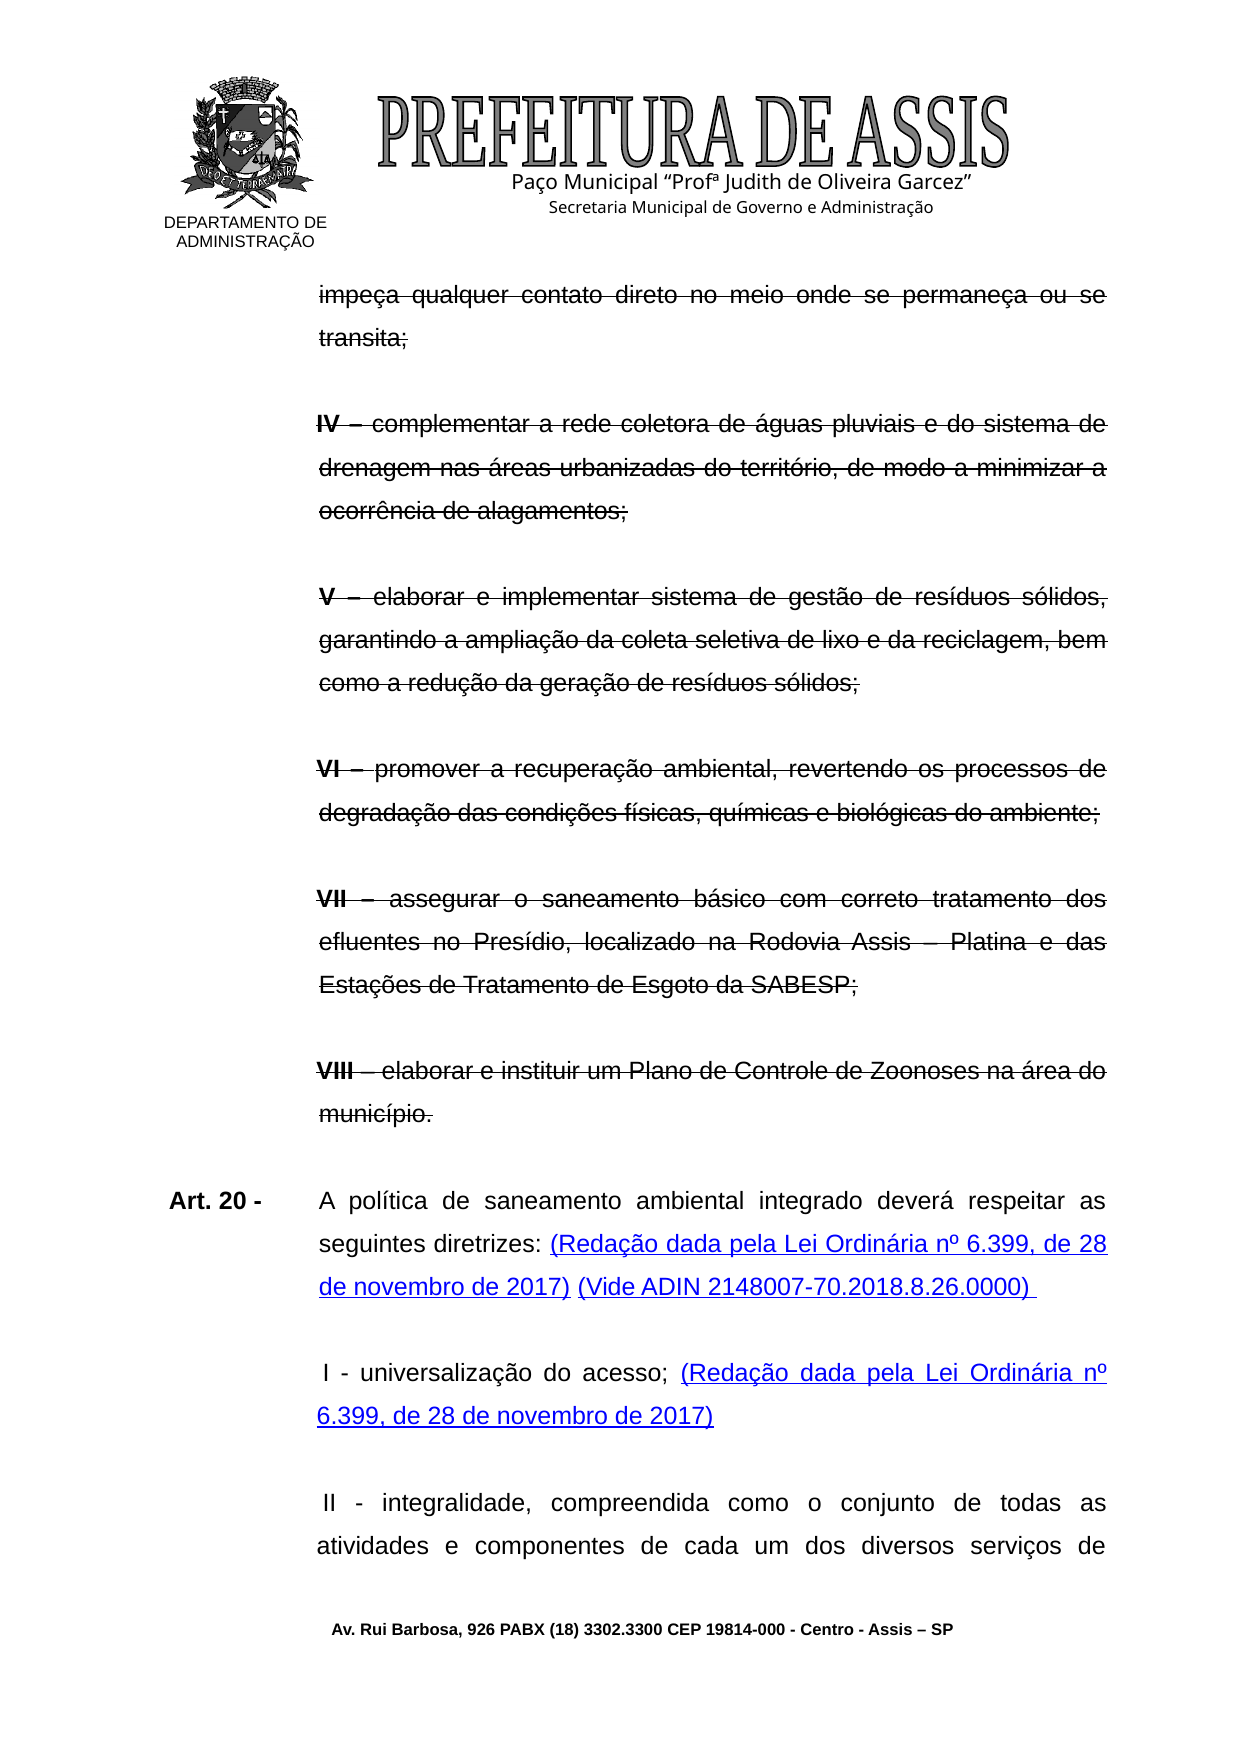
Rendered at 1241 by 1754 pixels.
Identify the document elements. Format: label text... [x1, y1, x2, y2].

text Art. 20 - A política de saneamento ambiental integrado deverá respeitar as seguintes diretrizes: (Redação dada pela Lei Ordinária nº 6.399, de 28 de novembro de 2017) (Vide ADIN 2148007-70.2018.8.26.0000) [169, 1186, 1107, 1301]
text I - universalização do acesso; (Redação dada pela Lei Ordinária nº 6.399, de 28 de novembro de 2017) [316, 1358, 1107, 1430]
text VIII – elaborar e instituir um Plano de Controle de Zoonoses na área do município. [316, 1073, 1107, 1128]
text VII – assegurar o saneamento básico com correto tratamento dos efluentes no Presídio, localizado na Rodovia Assis – Platina e das Estações de Tratamento de Esgoto da SABESP; [316, 884, 1107, 900]
text VII – assegurar o saneamento básico com correto tratamento dos efluentes no Presídio, localizado na Rodovia Assis – Platina e das Estações de Tratamento de Esgoto da SABESP; [316, 901, 1107, 999]
text II - integralidade, compreendida como o conjunto de todas as atividades e componentes de cada um dos diversos serviços de [316, 1487, 1107, 1559]
text VI – promover a recuperação ambiental, revertendo os processos de degradação das condições físicas, químicas e biológicas do ambiente; [316, 771, 1107, 826]
text IV – complementar a rede coletora de águas pluviais e do sistema de drenagem nas áreas urbanizadas do território, de modo a minimizar a ocorrência de alagamentos; [316, 409, 1107, 425]
text impeça qualquer contato direto no meio onde se permaneça ou se transita; [169, 280, 1107, 352]
text IV – complementar a rede coletora de águas pluviais e do sistema de drenagem nas áreas urbanizadas do território, de modo a minimizar a ocorrência de alagamentos; [316, 426, 1107, 524]
text VIII – elaborar e instituir um Plano de Controle de Zoonoses na área do município. [316, 1056, 1107, 1072]
text VI – promover a recuperação ambiental, revertendo os processos de degradação das condições físicas, químicas e biológicas do ambiente; [316, 754, 1107, 770]
text V – elaborar e implementar sistema de gestão de resíduos sólidos, garantindo a ampliação da coleta seletiva de lixo e da reciclagem, bem como a redução da geração de resíduos sólidos; [316, 582, 1107, 697]
